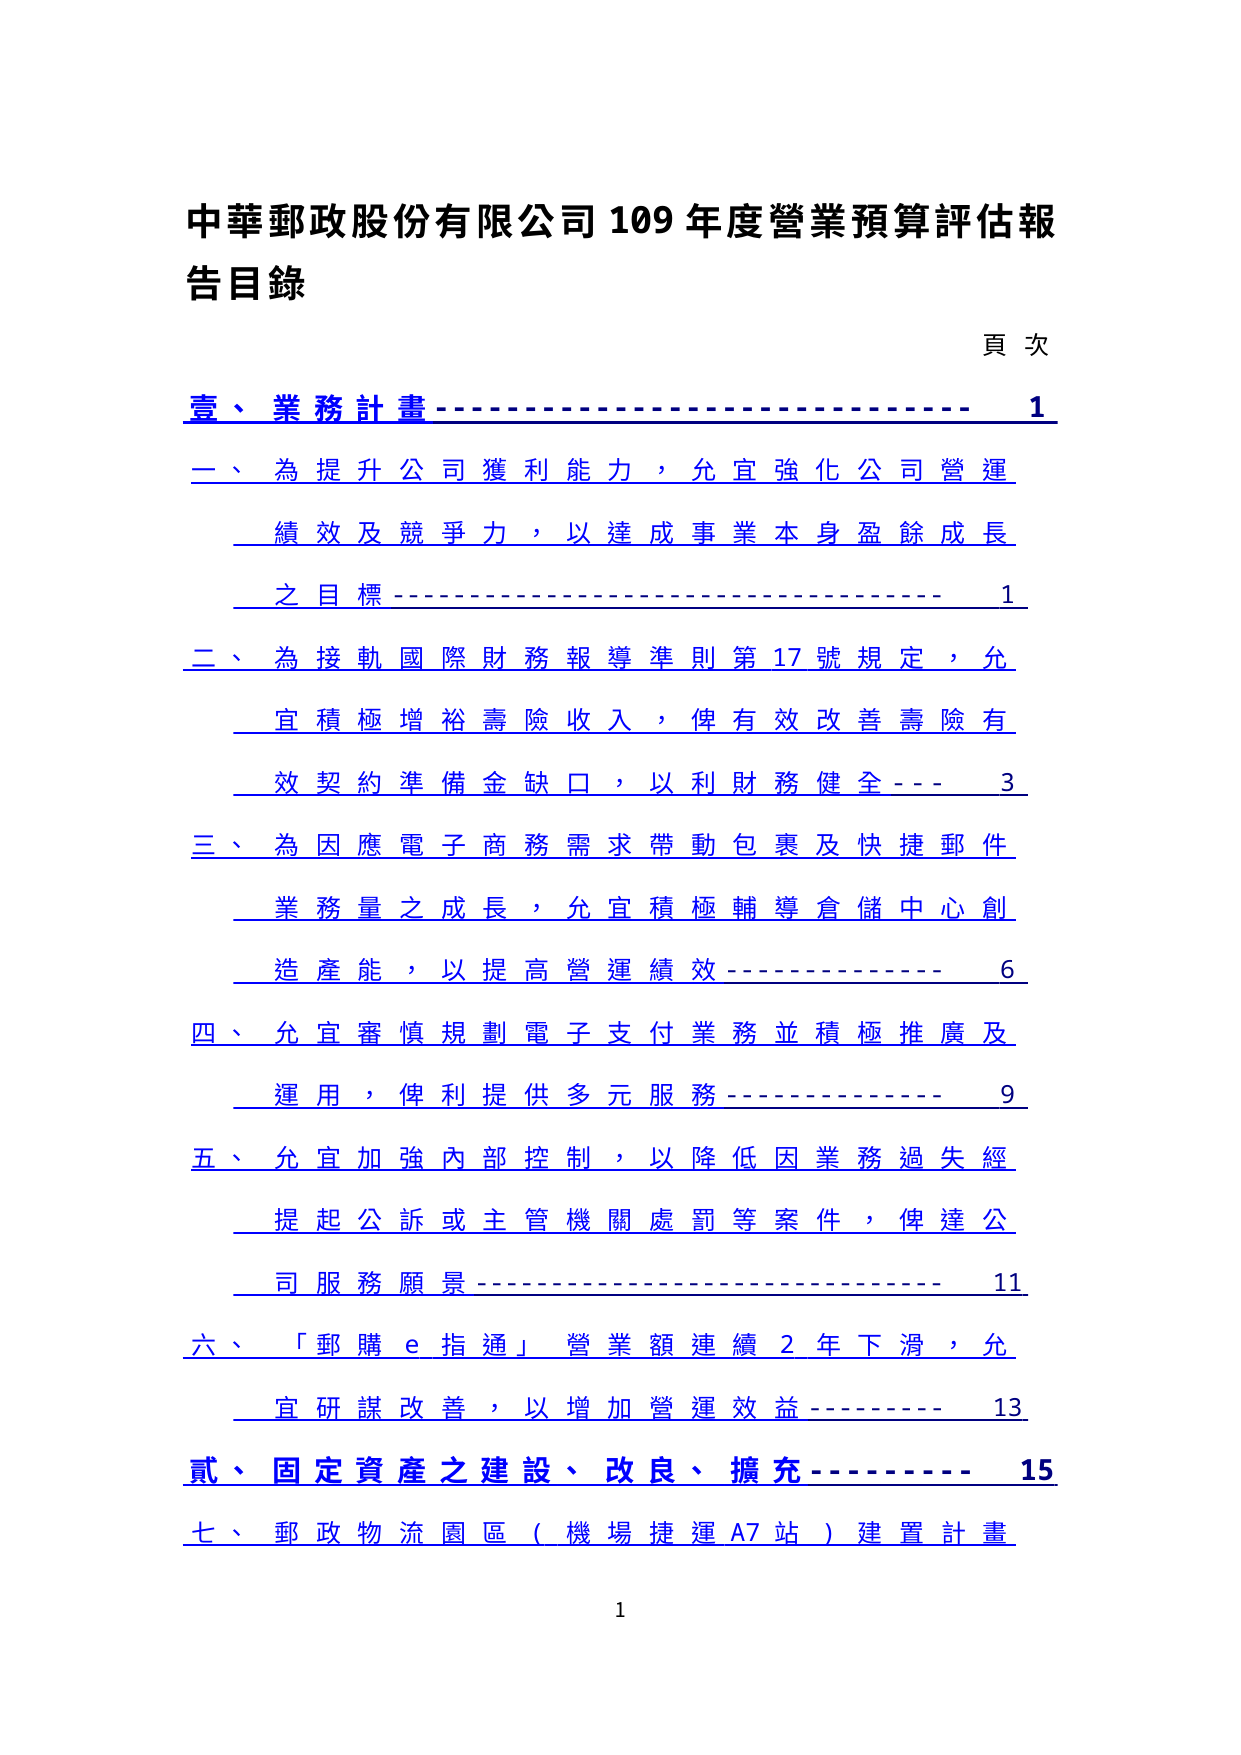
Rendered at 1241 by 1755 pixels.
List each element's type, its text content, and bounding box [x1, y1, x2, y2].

text 二、為接軌國際財務報導準則第17號規定，允宜積極增裕壽險收入，俾有效改善壽險有效契約準備金缺口，以利財務健全 3 [183, 615, 1028, 802]
text 七、郵政物流園區(機場捷運A7站)建置計畫 [183, 1490, 1028, 1552]
text 中華郵政股份有限公司109年度營業預算評估報告目錄 [183, 177, 1058, 302]
text 壹、業務計畫 1 [183, 365, 1058, 421]
text 三、為因應電子商務需求帶動包裹及快捷郵件業務量之成長，允宜積極輔導倉儲中心創造產能，以提高營運績效 6 [183, 802, 1028, 990]
text 五、允宜加強內部控制，以降低因業務過失經提起公訴或主管機關處罰等案件，俾達公司服務願景 11 [183, 1115, 1028, 1302]
text 頁次 [183, 302, 1058, 365]
text 四、允宜審慎規劃電子支付業務並積極推廣及運用，俾利提供多元服務 9 [183, 990, 1028, 1115]
text [183, 1486, 1058, 1490]
text 一、為提升公司獲利能力，允宜強化公司營運績效及競爭力，以達成事業本身盈餘成長之目標 1 [183, 427, 1028, 615]
text 六、「郵購e指通」營業額連續2年下滑，允宜研謀改善，以增加營運效益 13 [183, 1302, 1028, 1427]
text 貳、固定資產之建設、改良、擴充 15 [183, 1427, 1058, 1484]
